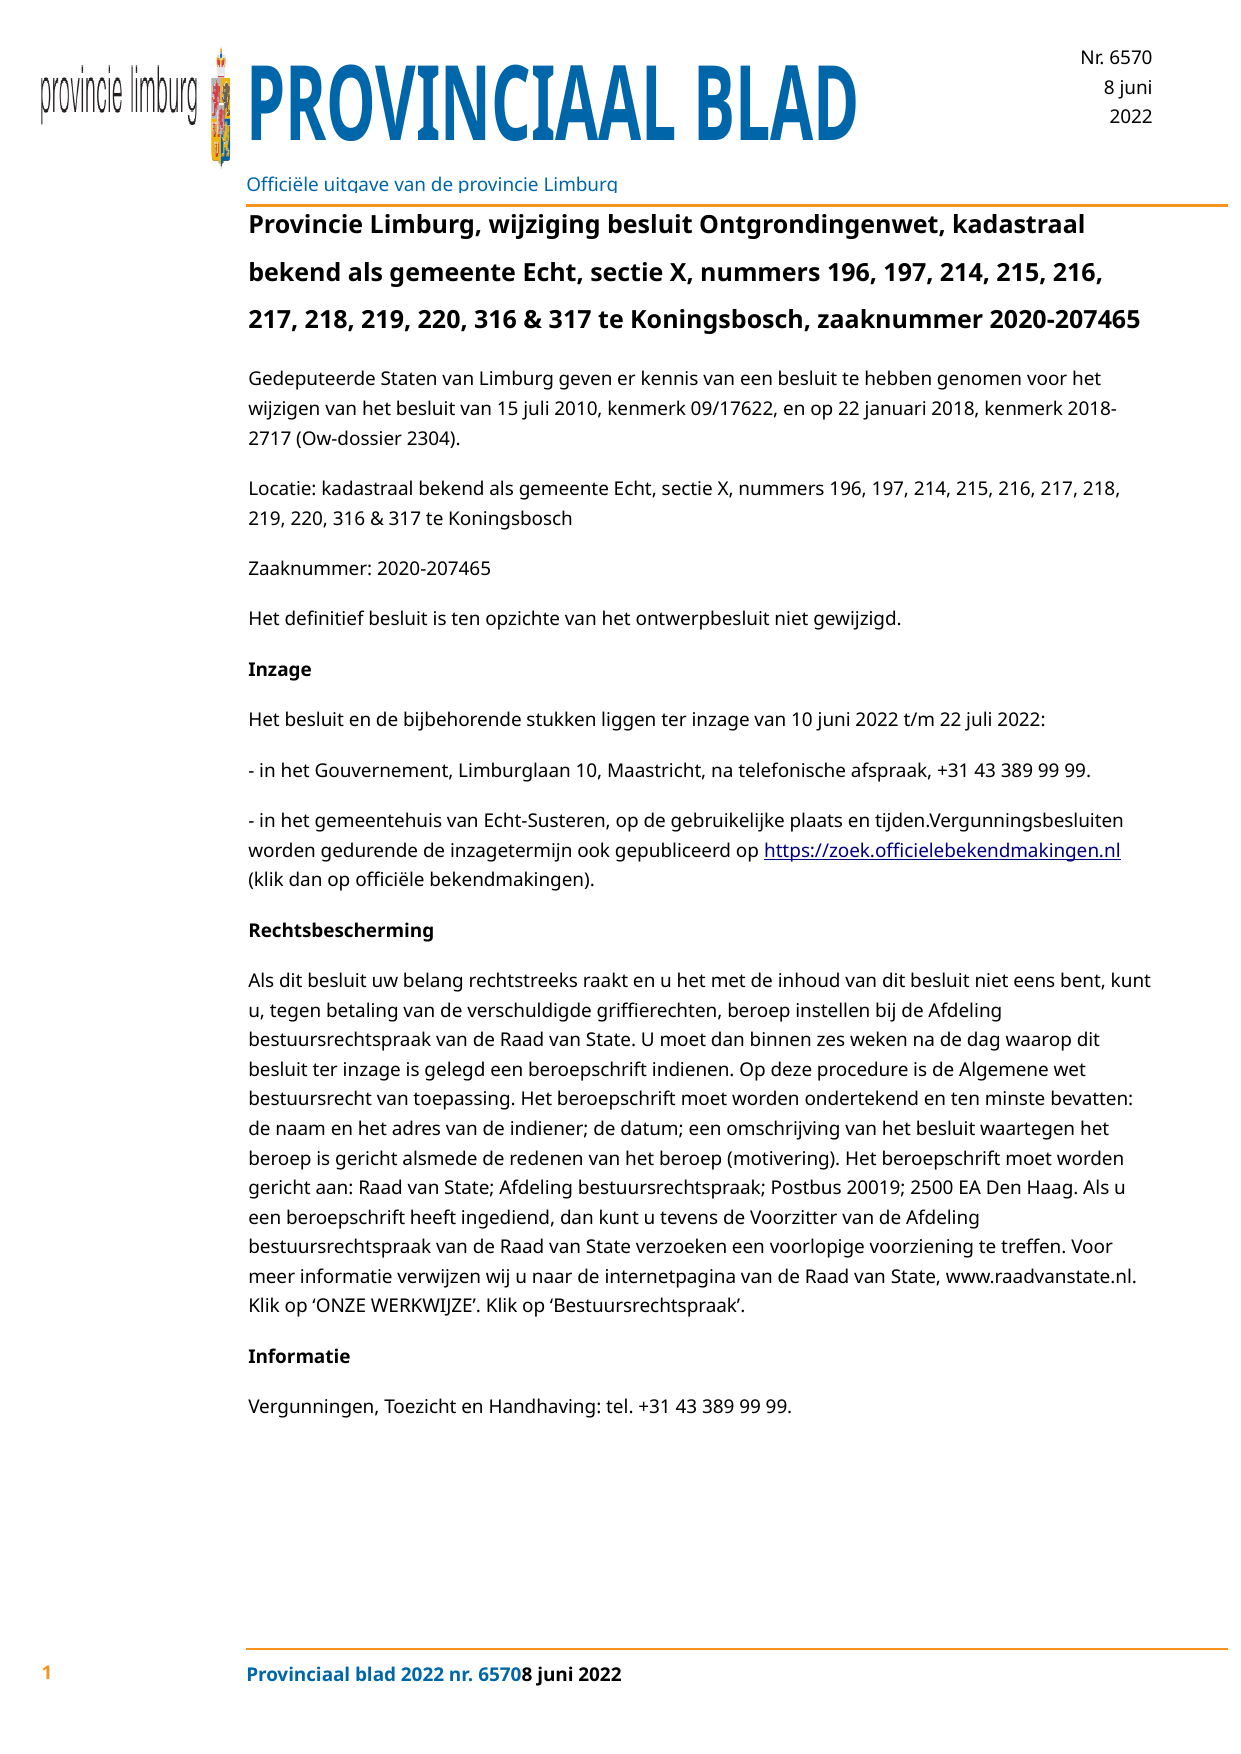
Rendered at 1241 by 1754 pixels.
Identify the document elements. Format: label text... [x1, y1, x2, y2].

picture [41, 47, 231, 172]
text Locatie: kadastraal bekend als gemeente Echt, sectie X, nummers 196, 197, 214, 215, 216, 217, 218, 219, 220, 316 & 317 te Koningsbosch [248, 475, 1152, 530]
text Rechtsbescherming [248, 917, 1152, 942]
text - in het Gouvernement, Limburglaan 10, Maastricht, na telefonische afspraak, +31 43 389 99 99. [248, 757, 1152, 782]
text Provincie Limburg, wijziging besluit Ontgrondingenwet, kadastraal bekend als gemeente Echt, sectie X, nummers 196, 197, 214, 215, 216, 217, 218, 219, 220, 316 & 317 te Koningsbosch, zaaknummer 2020-207465 [248, 207, 1152, 336]
text - in het gemeentehuis van Echt-Susteren, op de gebruikelijke plaats en tijden.Vergunningsbesluiten worden gedurende de inzagetermijn ook gepubliceerd op https://zoek.officielebekendmakingen.nl (klik dan op officiële bekendmakingen). [248, 807, 1152, 892]
text Informatie [248, 1343, 1152, 1369]
text Gedeputeerde Staten van Limburg geven er kennis van een besluit te hebben genomen voor het wijzigen van het besluit van 15 juli 2010, kenmerk 09/17622, en op 22 januari 2018, kenmerk 2018-2717 (Ow-dossier 2304). [248, 366, 1152, 450]
text Inzage [248, 656, 1152, 682]
text Als dit besluit uw belang rechtstreeks raakt en u het met de inhoud van dit besluit niet eens bent, kunt u, tegen betaling van de verschuldigde griffierechten, beroep instellen bij de Afdeling bestuursrechtspraak van de Raad van State. U moet dan binnen zes weken na de dag waarop dit besluit ter inzage is gelegd een beroepschrift indienen. Op deze procedure is de Algemene wet bestuursrecht van toepassing. Het beroepschrift moet worden ondertekend en ten minste bevatten: de naam en het adres van de indiener; de datum; een omschrijving van het besluit waartegen het beroep is gericht alsmede de redenen van het beroep (motivering). Het beroepschrift moet worden gericht aan: Raad van State; Afdeling bestuursrechtspraak; Postbus 20019; 2500 EA Den Haag. Als u een beroepschrift heeft ingediend, dan kunt u tevens de Voorzitter van de Afdeling bestuursrechtspraak van de Raad van State verzoeken een voorlopige voorziening te treffen. Voor meer informatie verwijzen wij u naar de internetpagina van de Raad van State, www.raadvanstate.nl. Klik op ‘ONZE WERKWIJZE’. Klik op ‘Bestuursrechtspraak’. [248, 967, 1152, 1318]
text Zaaknummer: 2020-207465 [248, 555, 1152, 581]
text Het besluit en de bijbehorende stukken liggen ter inzage van 10 juni 2022 t/m 22 juli 2022: [248, 706, 1152, 732]
text Vergunningen, Toezicht en Handhaving: tel. +31 43 389 99 99. [248, 1393, 1152, 1419]
text Het definitief besluit is ten opzichte van het ontwerpbesluit niet gewijzigd. [248, 606, 1152, 631]
